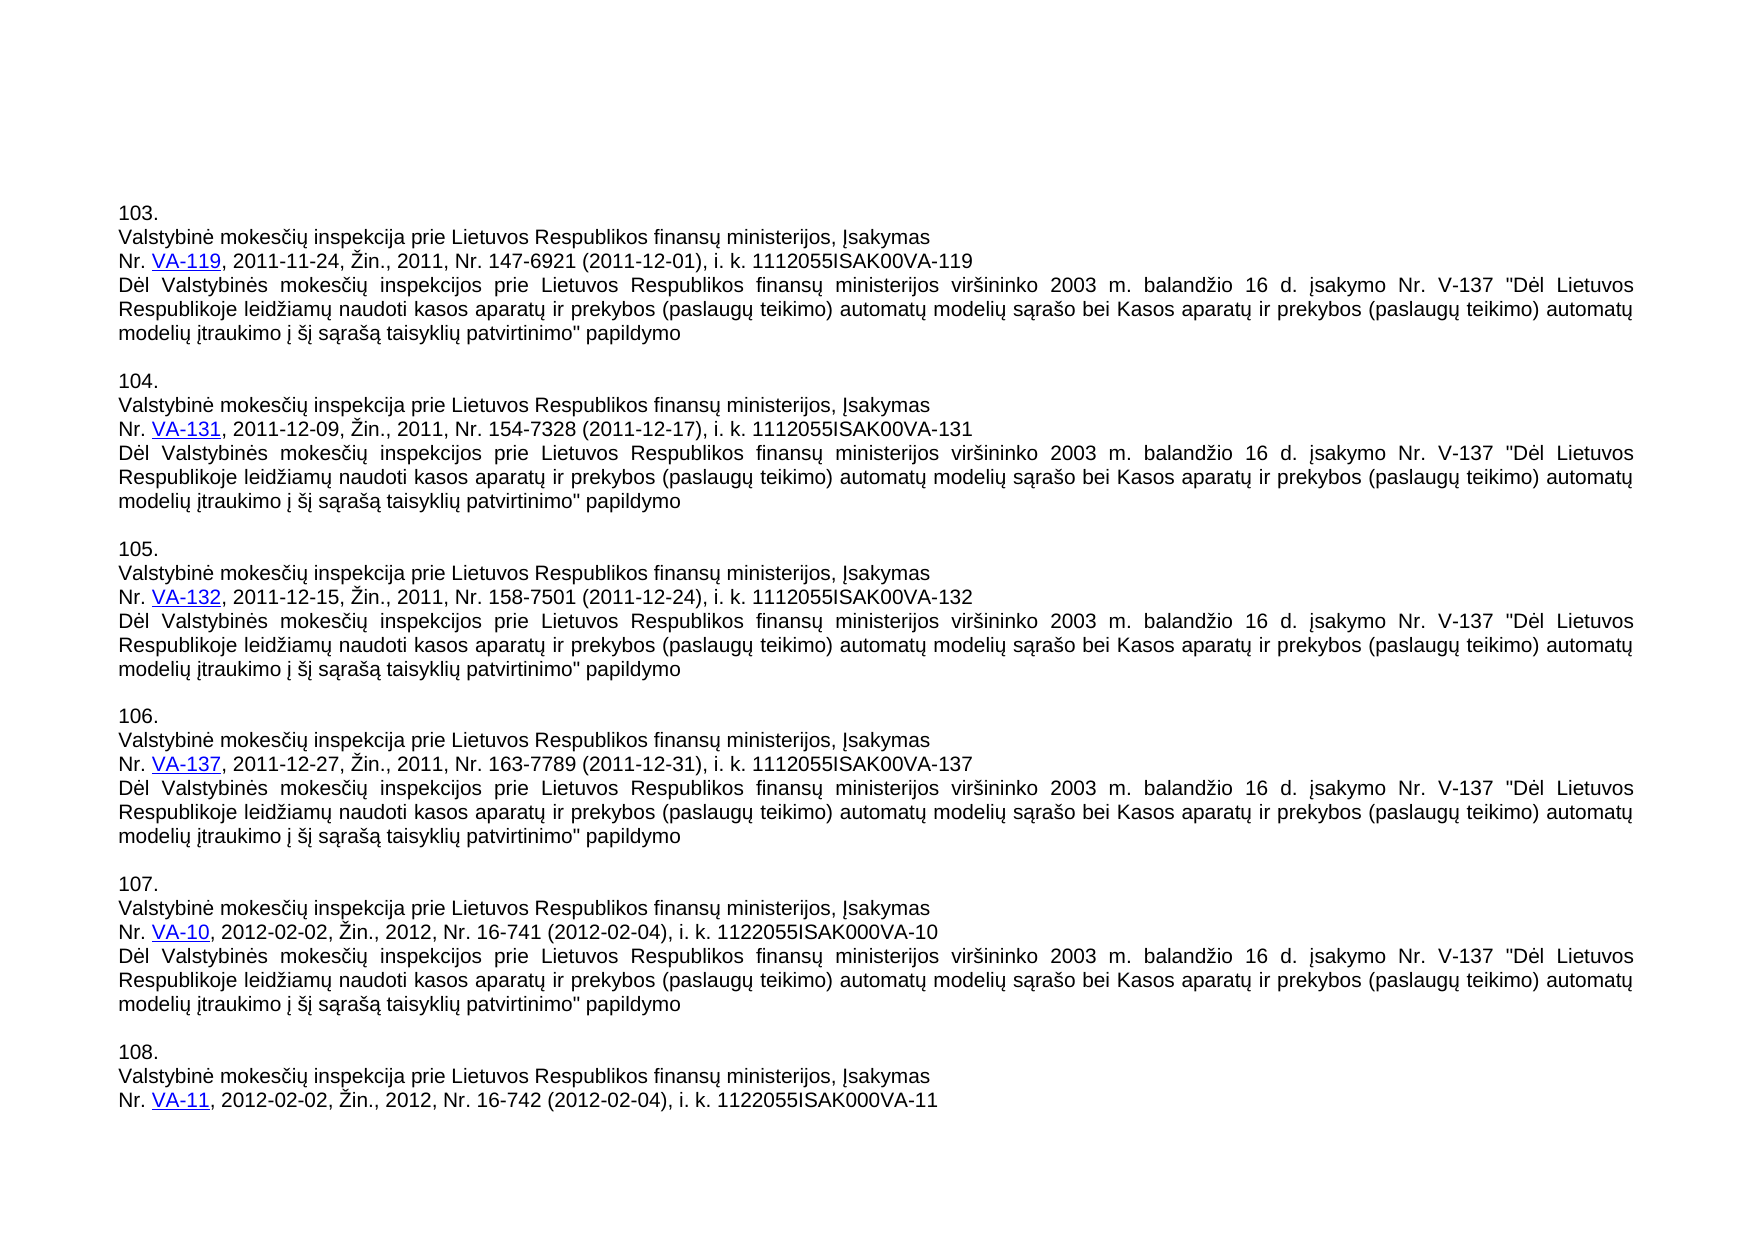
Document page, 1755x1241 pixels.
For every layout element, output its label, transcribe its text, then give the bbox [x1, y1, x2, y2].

text 105. [118, 537, 1636, 561]
text Valstybinė mokesčių inspekcija prie Lietuvos Respublikos finansų ministerijos, Įsakymas [118, 393, 1636, 417]
text Dėl Valstybinės mokesčių inspekcijos prie Lietuvos Respublikos finansų ministerijos viršininko 2003 m. balandžio 16 d. įsakymo Nr. V-137 "Dėl Lietuvos Respublikoje leidžiamų naudoti kasos aparatų ir prekybos (paslaugų teikimo) automatų modelių sąrašo bei Kasos aparatų ir prekybos (paslaugų teikimo) automatų modelių įtraukimo į šį sąrašą taisyklių patvirtinimo" papildymo [118, 441, 1636, 513]
text Valstybinė mokesčių inspekcija prie Lietuvos Respublikos finansų ministerijos, Įsakymas [118, 225, 1636, 249]
text Valstybinė mokesčių inspekcija prie Lietuvos Respublikos finansų ministerijos, Įsakymas [118, 728, 1636, 752]
text Nr. VA-10, 2012-02-02, Žin., 2012, Nr. 16-741 (2012-02-04), i. k. 1122055ISAK000VA-10 [118, 920, 1636, 944]
text Dėl Valstybinės mokesčių inspekcijos prie Lietuvos Respublikos finansų ministerijos viršininko 2003 m. balandžio 16 d. įsakymo Nr. V-137 "Dėl Lietuvos Respublikoje leidžiamų naudoti kasos aparatų ir prekybos (paslaugų teikimo) automatų modelių sąrašo bei Kasos aparatų ir prekybos (paslaugų teikimo) automatų modelių įtraukimo į šį sąrašą taisyklių patvirtinimo" papildymo [118, 273, 1636, 345]
text Dėl Valstybinės mokesčių inspekcijos prie Lietuvos Respublikos finansų ministerijos viršininko 2003 m. balandžio 16 d. įsakymo Nr. V-137 "Dėl Lietuvos Respublikoje leidžiamų naudoti kasos aparatų ir prekybos (paslaugų teikimo) automatų modelių sąrašo bei Kasos aparatų ir prekybos (paslaugų teikimo) automatų modelių įtraukimo į šį sąrašą taisyklių patvirtinimo" papildymo [118, 944, 1636, 1016]
text Dėl Valstybinės mokesčių inspekcijos prie Lietuvos Respublikos finansų ministerijos viršininko 2003 m. balandžio 16 d. įsakymo Nr. V-137 "Dėl Lietuvos Respublikoje leidžiamų naudoti kasos aparatų ir prekybos (paslaugų teikimo) automatų modelių sąrašo bei Kasos aparatų ir prekybos (paslaugų teikimo) automatų modelių įtraukimo į šį sąrašą taisyklių patvirtinimo" papildymo [118, 776, 1636, 848]
text Valstybinė mokesčių inspekcija prie Lietuvos Respublikos finansų ministerijos, Įsakymas [118, 1064, 1636, 1088]
text Nr. VA-119, 2011-11-24, Žin., 2011, Nr. 147-6921 (2011-12-01), i. k. 1112055ISAK00VA-119 [118, 249, 1636, 273]
text 106. [118, 704, 1636, 728]
text Nr. VA-11, 2012-02-02, Žin., 2012, Nr. 16-742 (2012-02-04), i. k. 1122055ISAK000VA-11 [118, 1088, 1636, 1112]
text 107. [118, 872, 1636, 896]
text Valstybinė mokesčių inspekcija prie Lietuvos Respublikos finansų ministerijos, Įsakymas [118, 561, 1636, 584]
text 104. [118, 369, 1636, 393]
text Nr. VA-132, 2011-12-15, Žin., 2011, Nr. 158-7501 (2011-12-24), i. k. 1112055ISAK00VA-132 [118, 584, 1636, 608]
text 103. [118, 201, 1636, 225]
text Dėl Valstybinės mokesčių inspekcijos prie Lietuvos Respublikos finansų ministerijos viršininko 2003 m. balandžio 16 d. įsakymo Nr. V-137 "Dėl Lietuvos Respublikoje leidžiamų naudoti kasos aparatų ir prekybos (paslaugų teikimo) automatų modelių sąrašo bei Kasos aparatų ir prekybos (paslaugų teikimo) automatų modelių įtraukimo į šį sąrašą taisyklių patvirtinimo" papildymo [118, 608, 1636, 680]
text Valstybinė mokesčių inspekcija prie Lietuvos Respublikos finansų ministerijos, Įsakymas [118, 896, 1636, 920]
text Nr. VA-137, 2011-12-27, Žin., 2011, Nr. 163-7789 (2011-12-31), i. k. 1112055ISAK00VA-137 [118, 752, 1636, 776]
text 108. [118, 1040, 1636, 1064]
text Nr. VA-131, 2011-12-09, Žin., 2011, Nr. 154-7328 (2011-12-17), i. k. 1112055ISAK00VA-131 [118, 417, 1636, 441]
